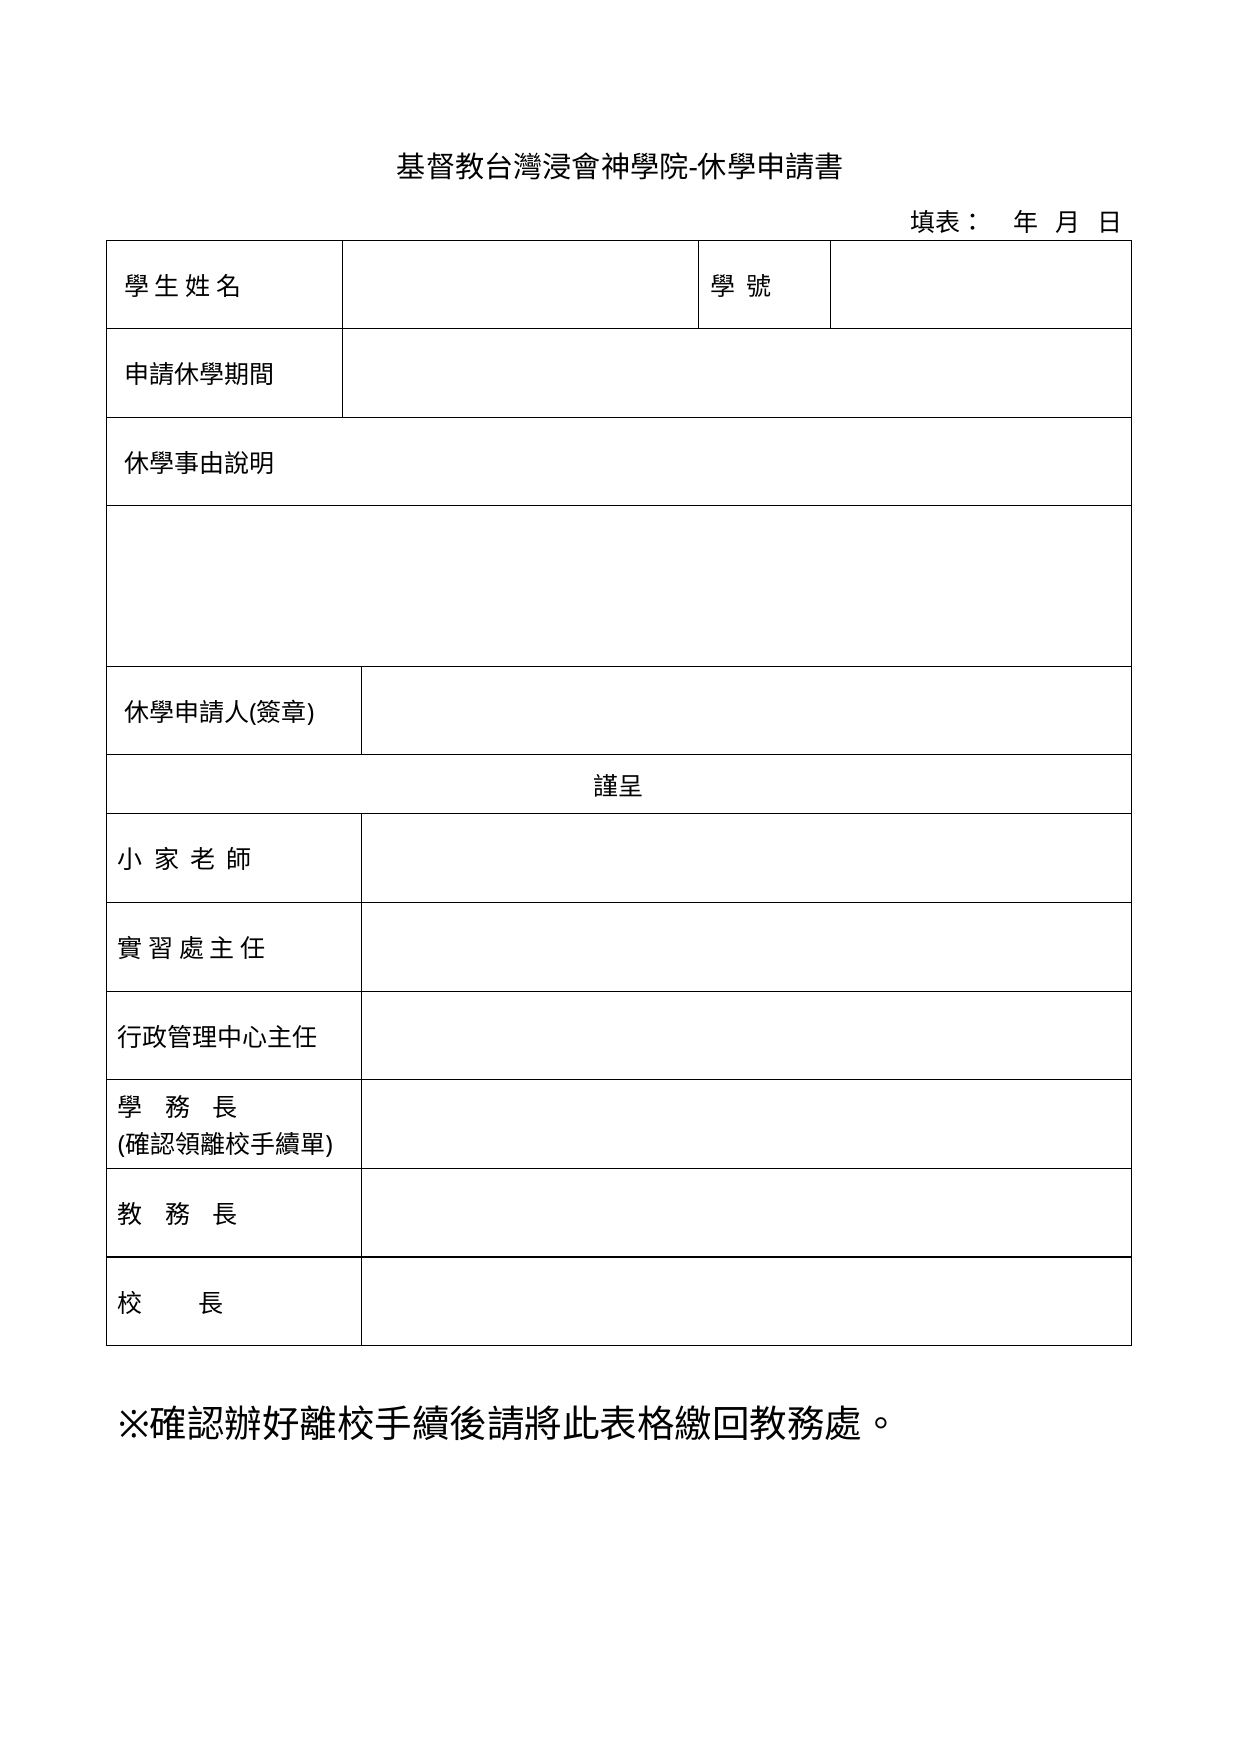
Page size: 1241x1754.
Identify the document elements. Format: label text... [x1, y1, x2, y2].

text 基督教台灣浸會神學院-休學申請書 [118, 127, 1122, 202]
table_cell 申請休學期間 [107, 329, 342, 417]
table_cell 教 務 長 [107, 1169, 361, 1256]
table_cell 休學事由說明 [107, 418, 1131, 505]
table_header [831, 241, 1131, 328]
table_cell [107, 506, 1131, 666]
text ※確認辦好離校手續後請將此表格繳回教務處。 [118, 1384, 1122, 1459]
table_cell [343, 329, 1131, 417]
table_cell [362, 1258, 1131, 1345]
table_cell [362, 814, 1131, 902]
table_cell 行政管理中心主任 [107, 992, 361, 1079]
table_header 學 生 姓 名 [107, 241, 342, 328]
table_cell [362, 992, 1131, 1079]
table_cell 校 長 [107, 1258, 361, 1345]
text 填表： 年 月 日 [118, 202, 1122, 239]
table_cell [362, 667, 1131, 754]
table_cell 學 務 長 (確認領離校手續單) [107, 1080, 361, 1168]
table_header 學 號 [699, 241, 830, 328]
table_cell [362, 1080, 1131, 1168]
table_cell [362, 1169, 1131, 1256]
table_cell 實 習 處 主 任 [107, 903, 361, 991]
table_cell [362, 903, 1131, 991]
table_header [343, 241, 698, 328]
table_cell 謹呈 [107, 755, 1131, 813]
table_cell 休學申請人(簽章) [107, 667, 361, 754]
table_cell 小 家 老 師 [107, 814, 361, 902]
